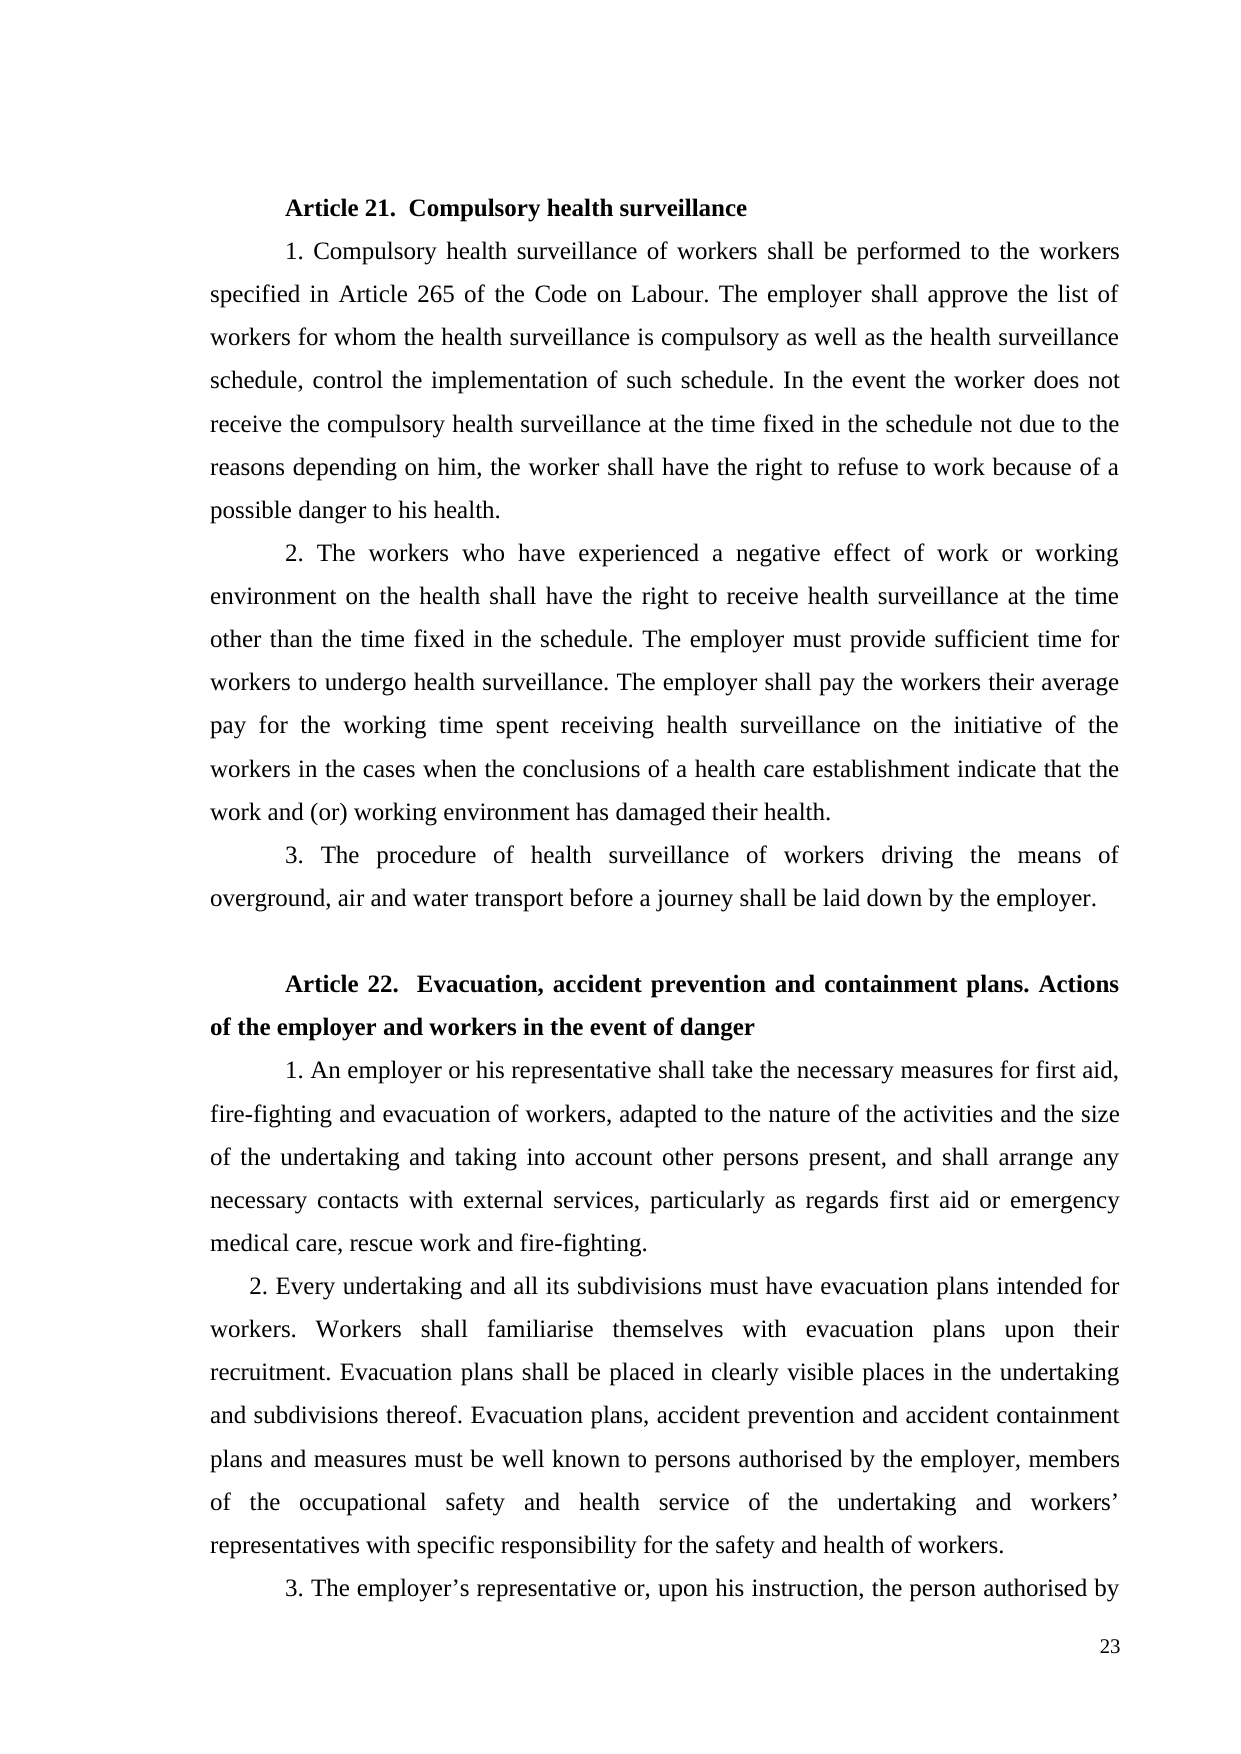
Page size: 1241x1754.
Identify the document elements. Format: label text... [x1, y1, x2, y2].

text Article 21. Compulsory health surveillance [210, 193, 1121, 222]
text 2. The workers who have experienced a negative effect of work or working environment on the health shall have the right to receive health surveillance at the time other than the time fixed in the schedule. The employer must provide sufficient time for workers to undergo health surveillance. The employer shall pay the workers their average pay for the working time spent receiving health surveillance on the initiative of the workers in the cases when the conclusions of a health care establishment indicate that the work and (or) working environment has damaged their health. [210, 538, 1121, 826]
text Article 22. Evacuation, accident prevention and containment plans. Actions of the employer and workers in the event of danger [210, 969, 1121, 1041]
text 3. The employer’s representative or, upon his instruction, the person authorised by [210, 1573, 1121, 1602]
text 1. An employer or his representative shall take the necessary measures for first aid, fire-fighting and evacuation of workers, adapted to the nature of the activities and the size of the undertaking and taking into account other persons present, and shall arrange any necessary contacts with external services, particularly as regards first aid or emergency medical care, rescue work and fire-fighting. [210, 1056, 1121, 1257]
text 3. The procedure of health surveillance of workers driving the means of overground, air and water transport before a journey shall be laid down by the employer. [210, 840, 1121, 912]
text 2. Every undertaking and all its subdivisions must have evacuation plans intended for workers. Workers shall familiarise themselves with evacuation plans upon their recruitment. Evacuation plans shall be placed in clearly visible places in the undertaking and subdivisions thereof. Evacuation plans, accident prevention and accident containment plans and measures must be well known to persons authorised by the employer, members of the occupational safety and health service of the undertaking and workers’ representatives with specific responsibility for the safety and health of workers. [210, 1271, 1121, 1559]
text 1. Compulsory health surveillance of workers shall be performed to the workers specified in Article 265 of the Code on Labour. The employer shall approve the list of workers for whom the health surveillance is compulsory as well as the health surveillance schedule, control the implementation of such schedule. In the event the worker does not receive the compulsory health surveillance at the time fixed in the schedule not due to the reasons depending on him, the worker shall have the right to refuse to work because of a possible danger to his health. [210, 236, 1121, 524]
